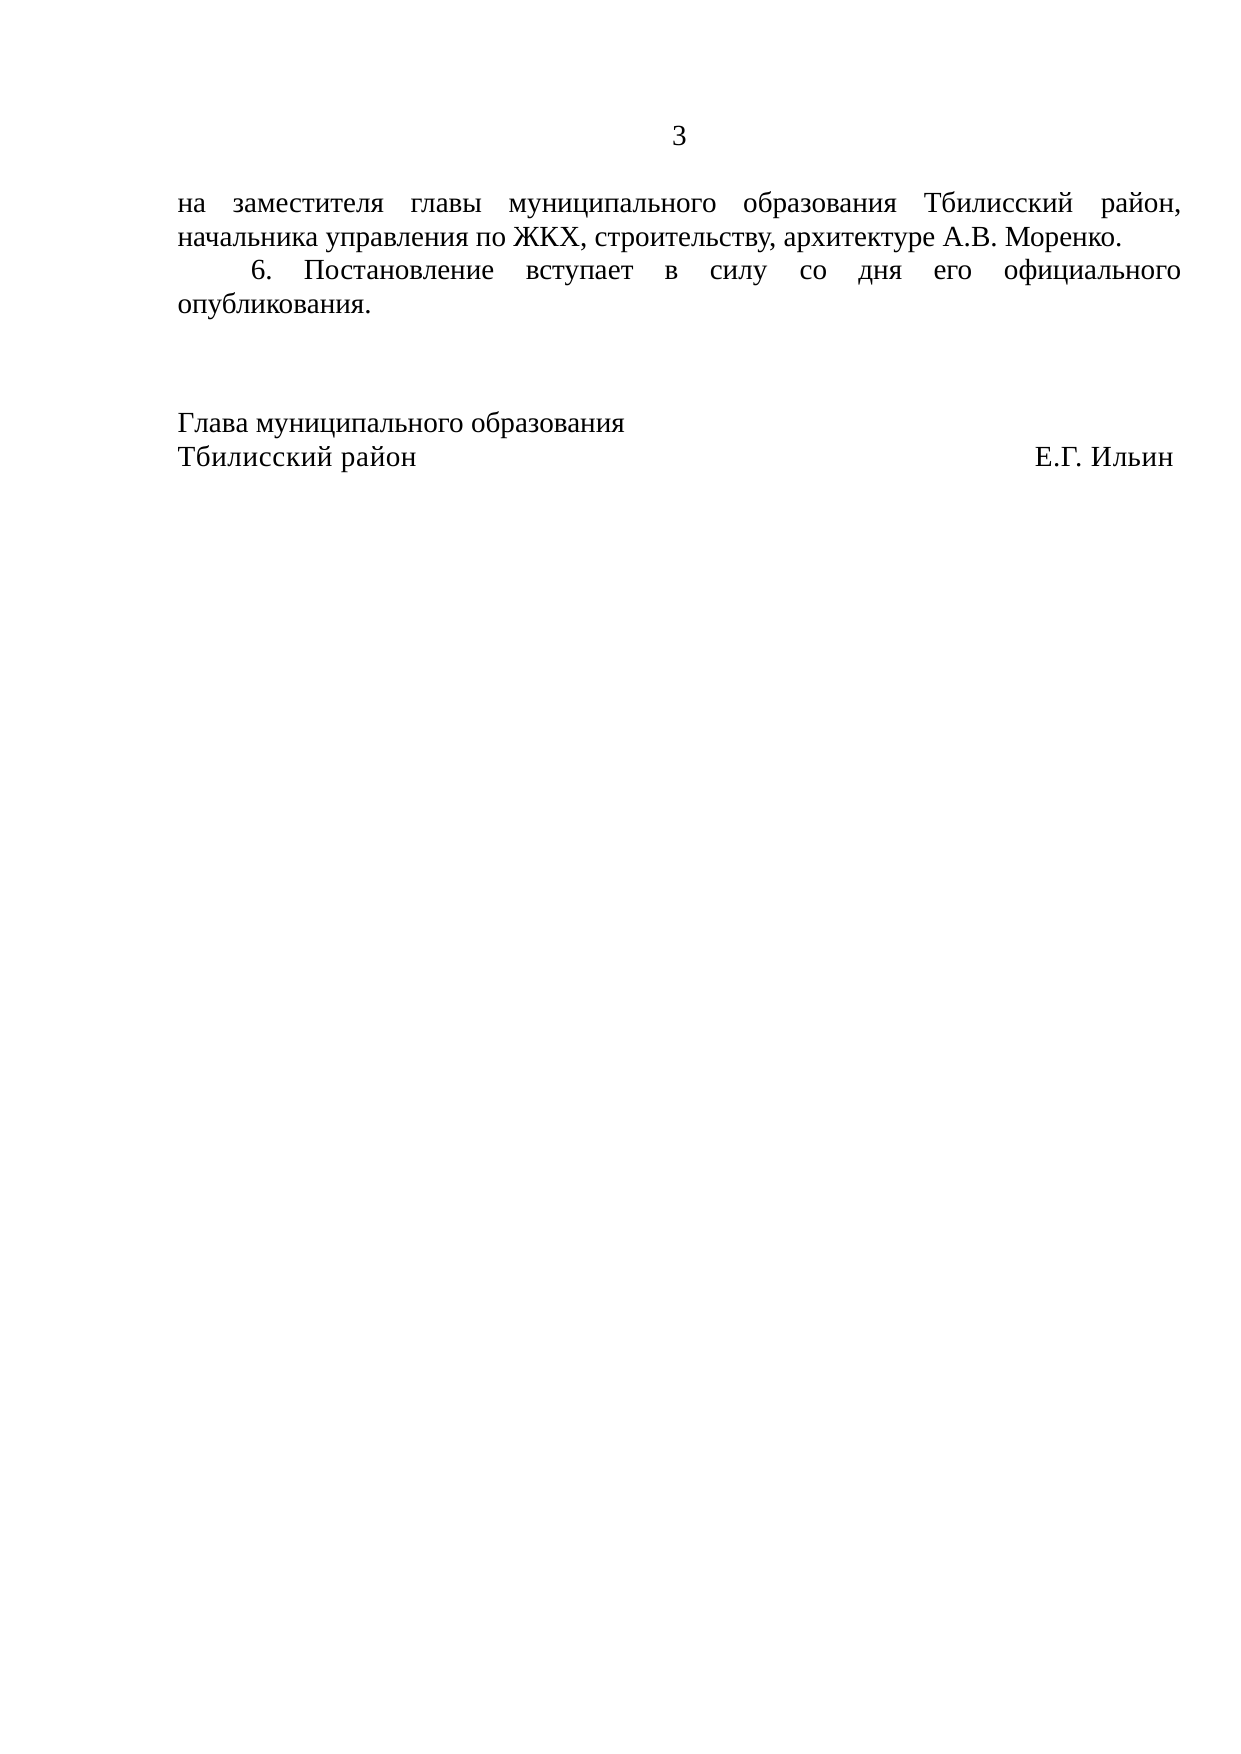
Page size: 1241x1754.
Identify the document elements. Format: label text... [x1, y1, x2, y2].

text Глава муниципального образования [177, 406, 1182, 439]
text 3 [177, 118, 1181, 152]
text на заместителя главы муниципального образования Тбилисский район, начальника управления по ЖКХ, строительству, архитектуре А.В. Моренко. [177, 185, 1181, 252]
text Тбилисский район Е.Г. Ильин [177, 439, 1182, 473]
text 6. Постановление вступает в силу со дня его официального опубликования. [177, 252, 1181, 319]
